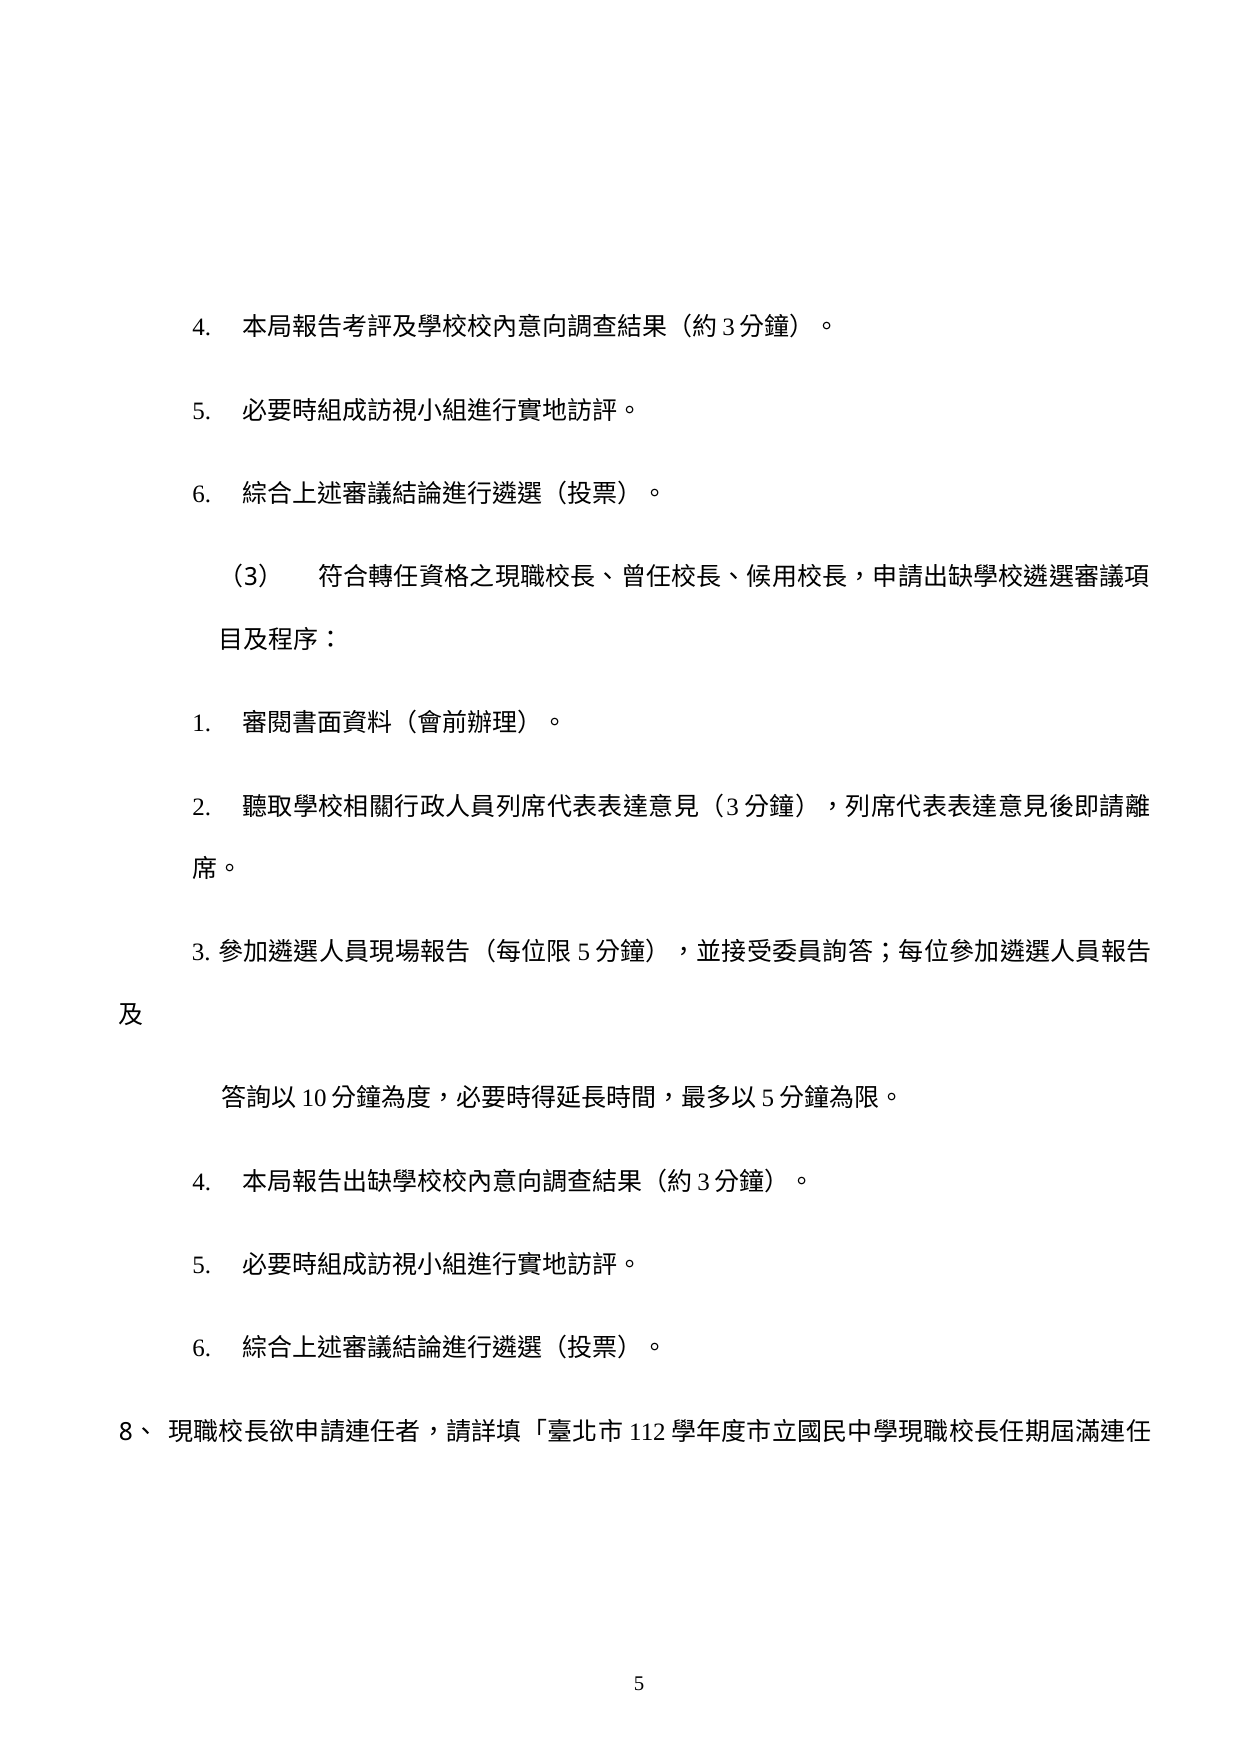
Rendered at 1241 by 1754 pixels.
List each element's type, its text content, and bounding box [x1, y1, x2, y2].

list 聽取學校相關行政人員列席代表表達意見（3分鐘），列席代表表達意見後即請離席。 [192, 762, 1152, 887]
list 參加遴選人員現場報告（每位限5分鐘），並接受委員詢答；每位參加遴選人員報告及 [118, 908, 1152, 1033]
list 必要時組成訪視小組進行實地訪評。 [192, 1221, 1152, 1283]
list 審閱書面資料（會前辦理）。 [192, 679, 1152, 742]
text 答詢以10分鐘為度，必要時得延長時間，最多以5分鐘為限。 [192, 1054, 1152, 1117]
list 綜合上述審議結論進行遴選（投票）。 [192, 450, 1152, 512]
list 綜合上述審議結論進行遴選（投票）。 [192, 1304, 1152, 1367]
list 本局報告出缺學校校內意向調查結果（約3分鐘）。 [192, 1137, 1152, 1200]
list 本局報告考評及學校校內意向調查結果（約3分鐘）。 [192, 283, 1152, 346]
list 必要時組成訪視小組進行實地訪評。 [192, 367, 1152, 429]
list 現職校長欲申請連任者，請詳填「臺北市112學年度市立國民中學現職校長任期屆滿連任申請表」（附件1）；其餘得依前開第六點「審議對象及順序」規定，另詳填「臺北市112學年度市立國民中學現職校長轉任申請表」（附件2）或「臺北市112學年度市立國民中學出缺學校新任校長遴選申請表」（附件3），並請依簡章第九點所定各階段報名日期、時間及第十點報名文件規定送件。 [118, 1387, 1152, 1450]
list 符合轉任資格之現職校長、曾任校長、候用校長，申請出缺學校遴選審議項目及程序： [218, 533, 1152, 658]
